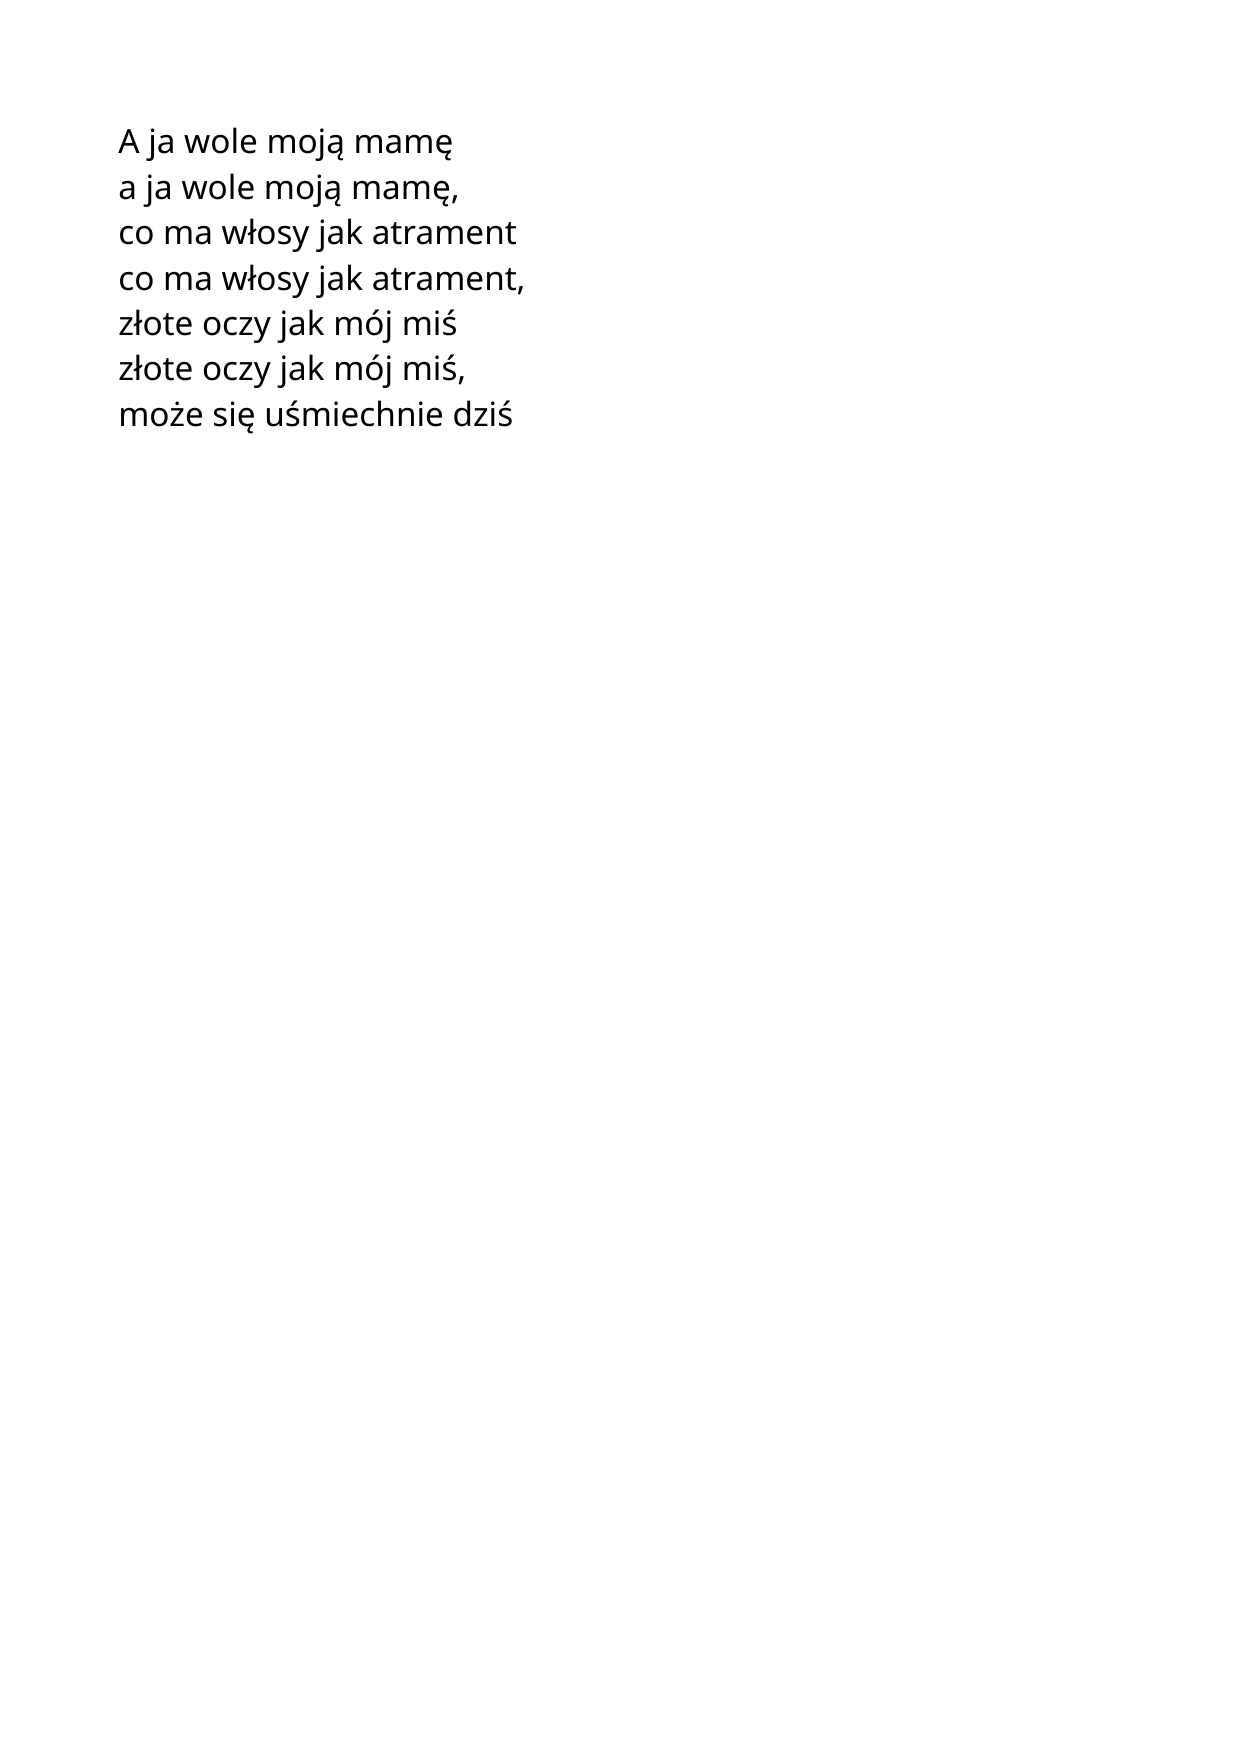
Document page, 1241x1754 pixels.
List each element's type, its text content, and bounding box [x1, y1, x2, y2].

text A ja wole moją mamę a ja wole moją mamę, co ma włosy jak atrament co ma włosy jak atrament, złote oczy jak mój miś złote oczy jak mój miś, może się uśmiechnie dziś [118, 118, 1122, 474]
